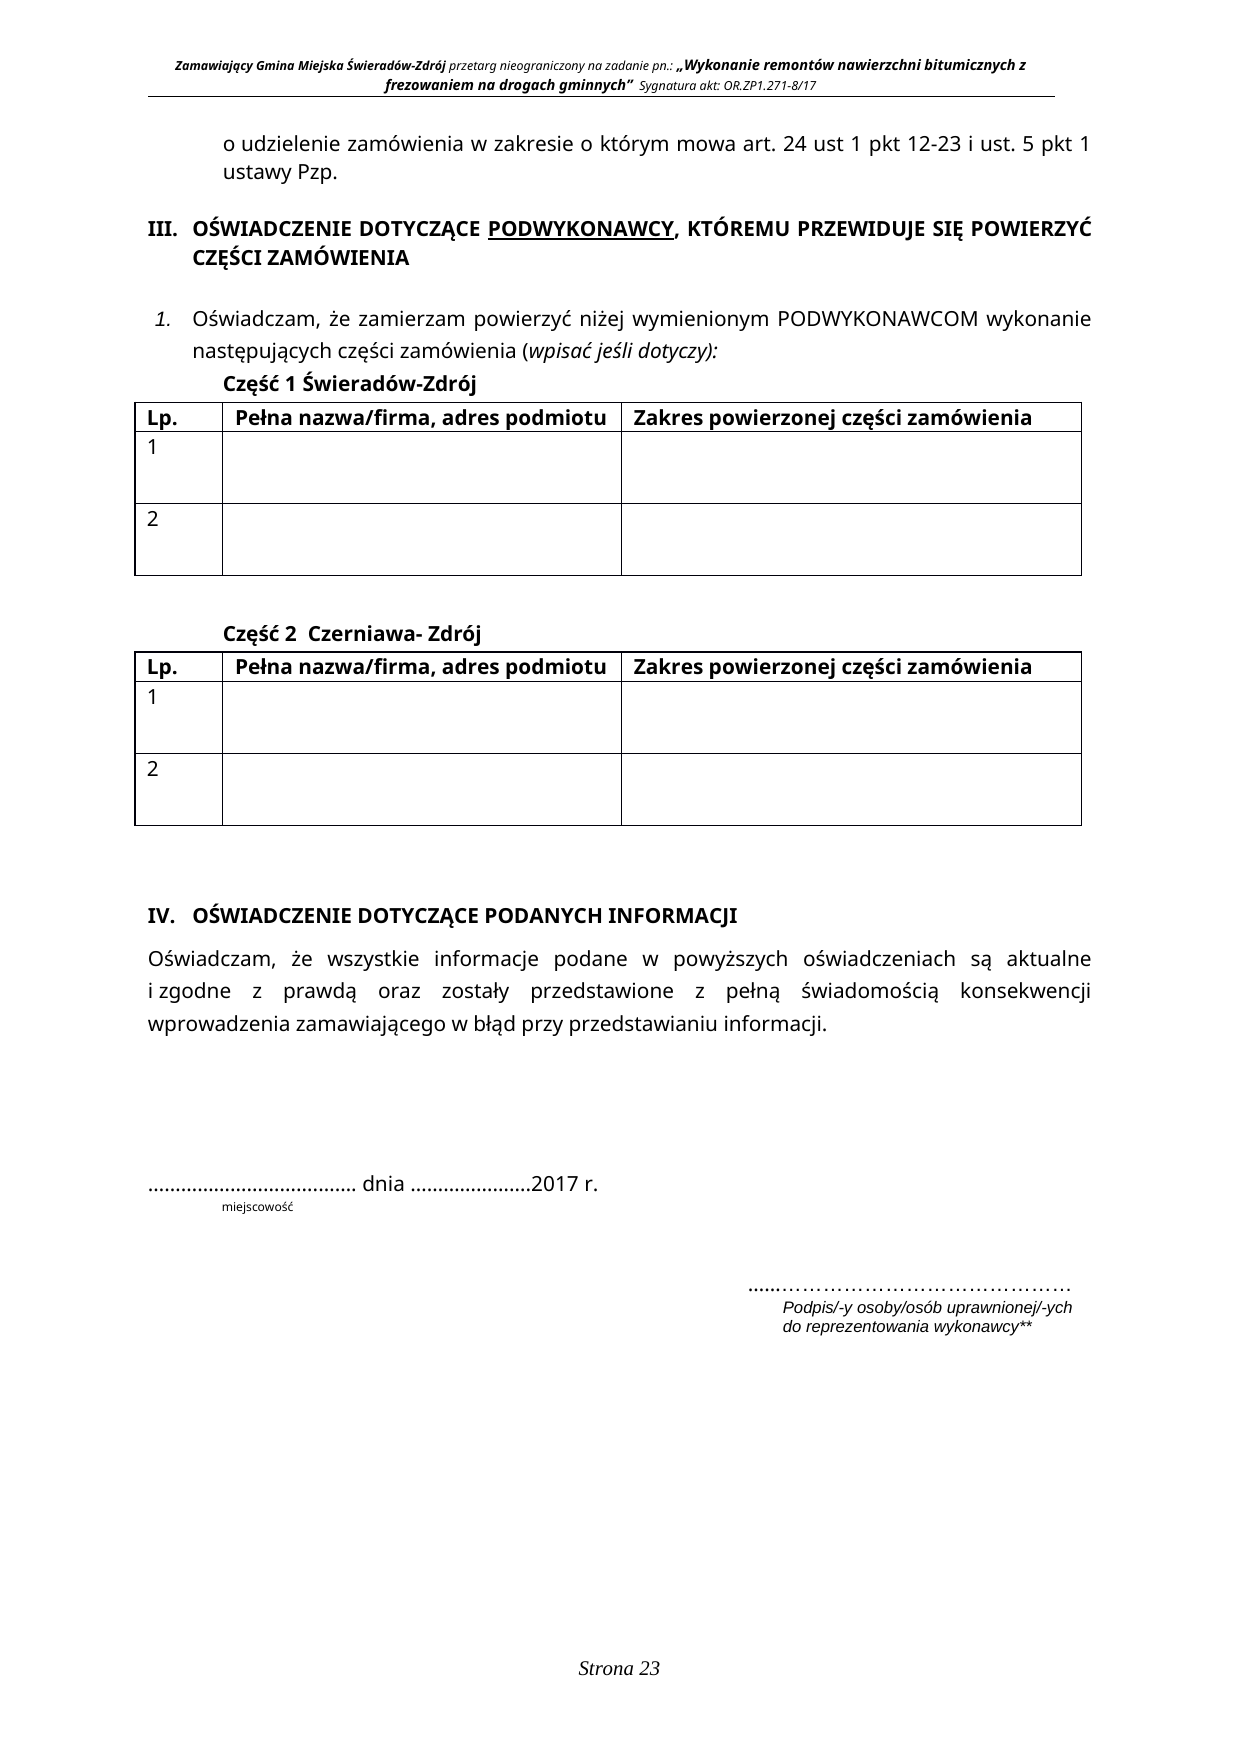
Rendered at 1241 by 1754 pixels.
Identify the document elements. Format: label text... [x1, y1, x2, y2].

table_cell [223, 754, 621, 825]
table_cell [223, 682, 621, 753]
list Część 2 Czerniawa- Zdrój [185, 619, 1092, 647]
table_cell 2 [136, 754, 222, 825]
text do reprezentowania wykonawcy** [783, 1317, 1092, 1336]
table_cell [622, 504, 1081, 575]
table_cell [622, 432, 1081, 503]
table_header Lp. [136, 403, 222, 431]
table_cell 2 [136, 504, 222, 575]
table_cell 1 [136, 682, 222, 753]
text ………………………………………… [148, 1269, 1092, 1297]
table_header Zakres powierzonej części zamówienia [622, 653, 1081, 681]
table_header Lp. [136, 653, 222, 681]
list IV. OŚWIADCZENIE DOTYCZĄCE PODANYCH INFORMACJI [148, 901, 1092, 930]
table_cell [622, 754, 1081, 825]
list III. OŚWIADCZENIE DOTYCZĄCE PODWYKONAWCY, KTÓREMU PRZEWIDUJE SIĘ POWIERZYĆ CZĘŚCI ZAMÓWIENIA [148, 214, 1092, 271]
text Podpis/-y osoby/osób uprawnionej/-ych [783, 1297, 1092, 1317]
list Oświadczam, że zamierzam powierzyć niżej wymienionym PODWYKONAWCOM wykonanie następujących części zamówienia (wpisać jeśli dotyczy): [154, 304, 1092, 365]
text ………………………….……. dnia ………………….2017 r. [148, 1169, 1092, 1198]
table_cell [223, 504, 621, 575]
text miejscowość [222, 1198, 1092, 1226]
table_header Zakres powierzonej części zamówienia [622, 403, 1081, 431]
text Oświadczam, że wszystkie informacje podane w powyższych oświadczeniach są aktualne i zgodne z prawdą oraz zostały przedstawione z pełną świadomością konsekwencji wprowadzenia zamawiającego w błąd przy przedstawianiu informacji. [148, 944, 1092, 1038]
table_cell 1 [136, 432, 222, 503]
list o udzielenie zamówienia w zakresie o którym mowa art. 24 ust 1 pkt 12-23 i ust. 5 pkt 1 ustawy Pzp. [185, 129, 1092, 186]
list Część 1 Świeradów-Zdrój [185, 369, 1092, 397]
table_cell [223, 432, 621, 503]
table_header Pełna nazwa/firma, adres podmiotu [223, 653, 621, 681]
table_cell [622, 682, 1081, 753]
table_header Pełna nazwa/firma, adres podmiotu [223, 403, 621, 431]
